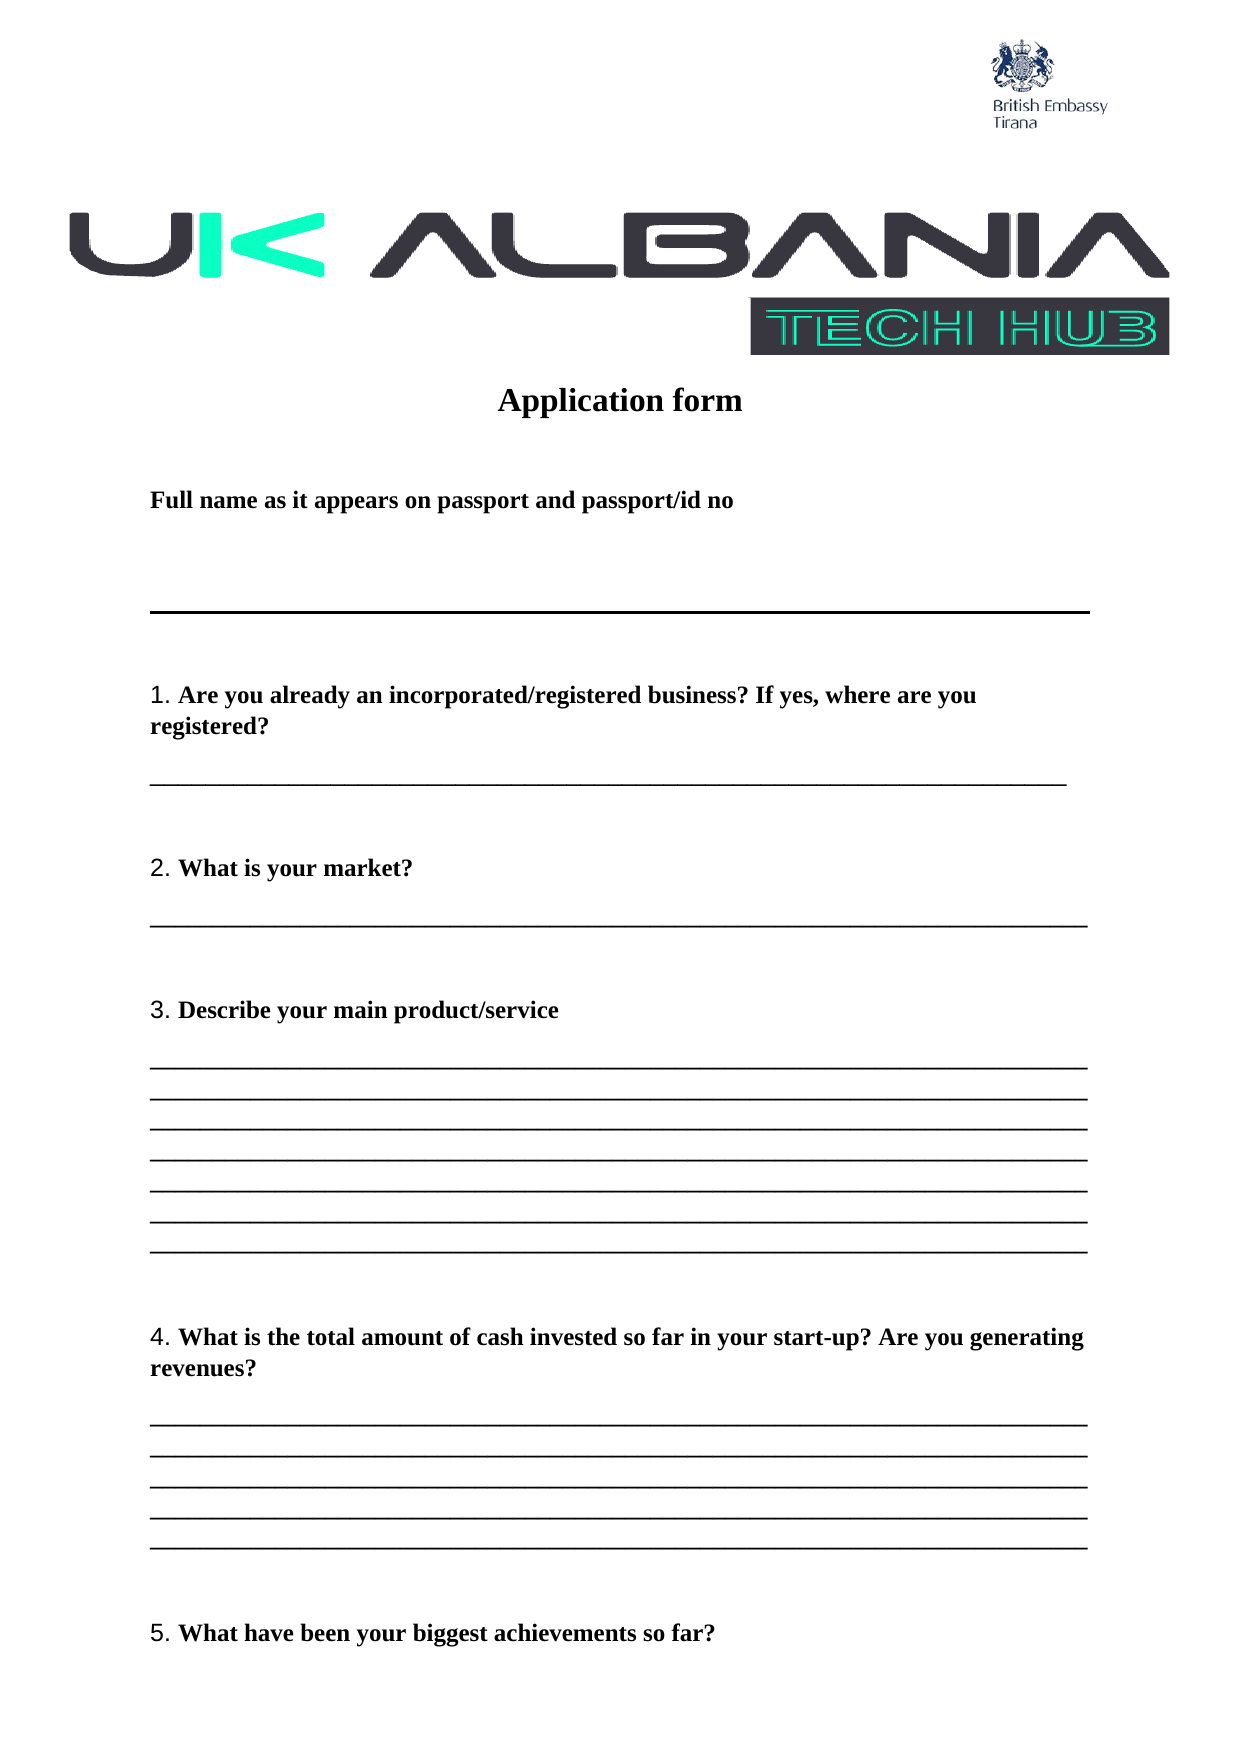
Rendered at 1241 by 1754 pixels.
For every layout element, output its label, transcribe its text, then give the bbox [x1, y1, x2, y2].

text 5. What have been your biggest achievements so far? [150, 1618, 1090, 1647]
text Application form [150, 380, 1090, 419]
text __________________________________________________________________ [150, 758, 1090, 787]
list Full name as it appears on passport and passport/id no [150, 485, 1090, 514]
text _______________________________________________________________________________________________________________________________________________________________________________________________________________________________________________________________________________________________________________________________________________________________________________________ [150, 1400, 1090, 1552]
text 4. What is the total amount of cash invested so far in your start-up? Are you generating revenues? [150, 1322, 1090, 1382]
text _____________________________________________________________________________________________________________________________________________________________________________________________________________________________________________________________________________________________________________________________________________________________________________________________________________________________________________________________________________________________________________________________________________ [150, 1043, 1090, 1256]
text 1. Are you already an incorporated/registered business? If yes, where are you registered? [150, 680, 1090, 740]
text 2. What is your market? [150, 853, 1090, 882]
text ___________________________________________________________________________ [150, 901, 1090, 929]
text 3. Describe your main product/service [150, 996, 1090, 1024]
